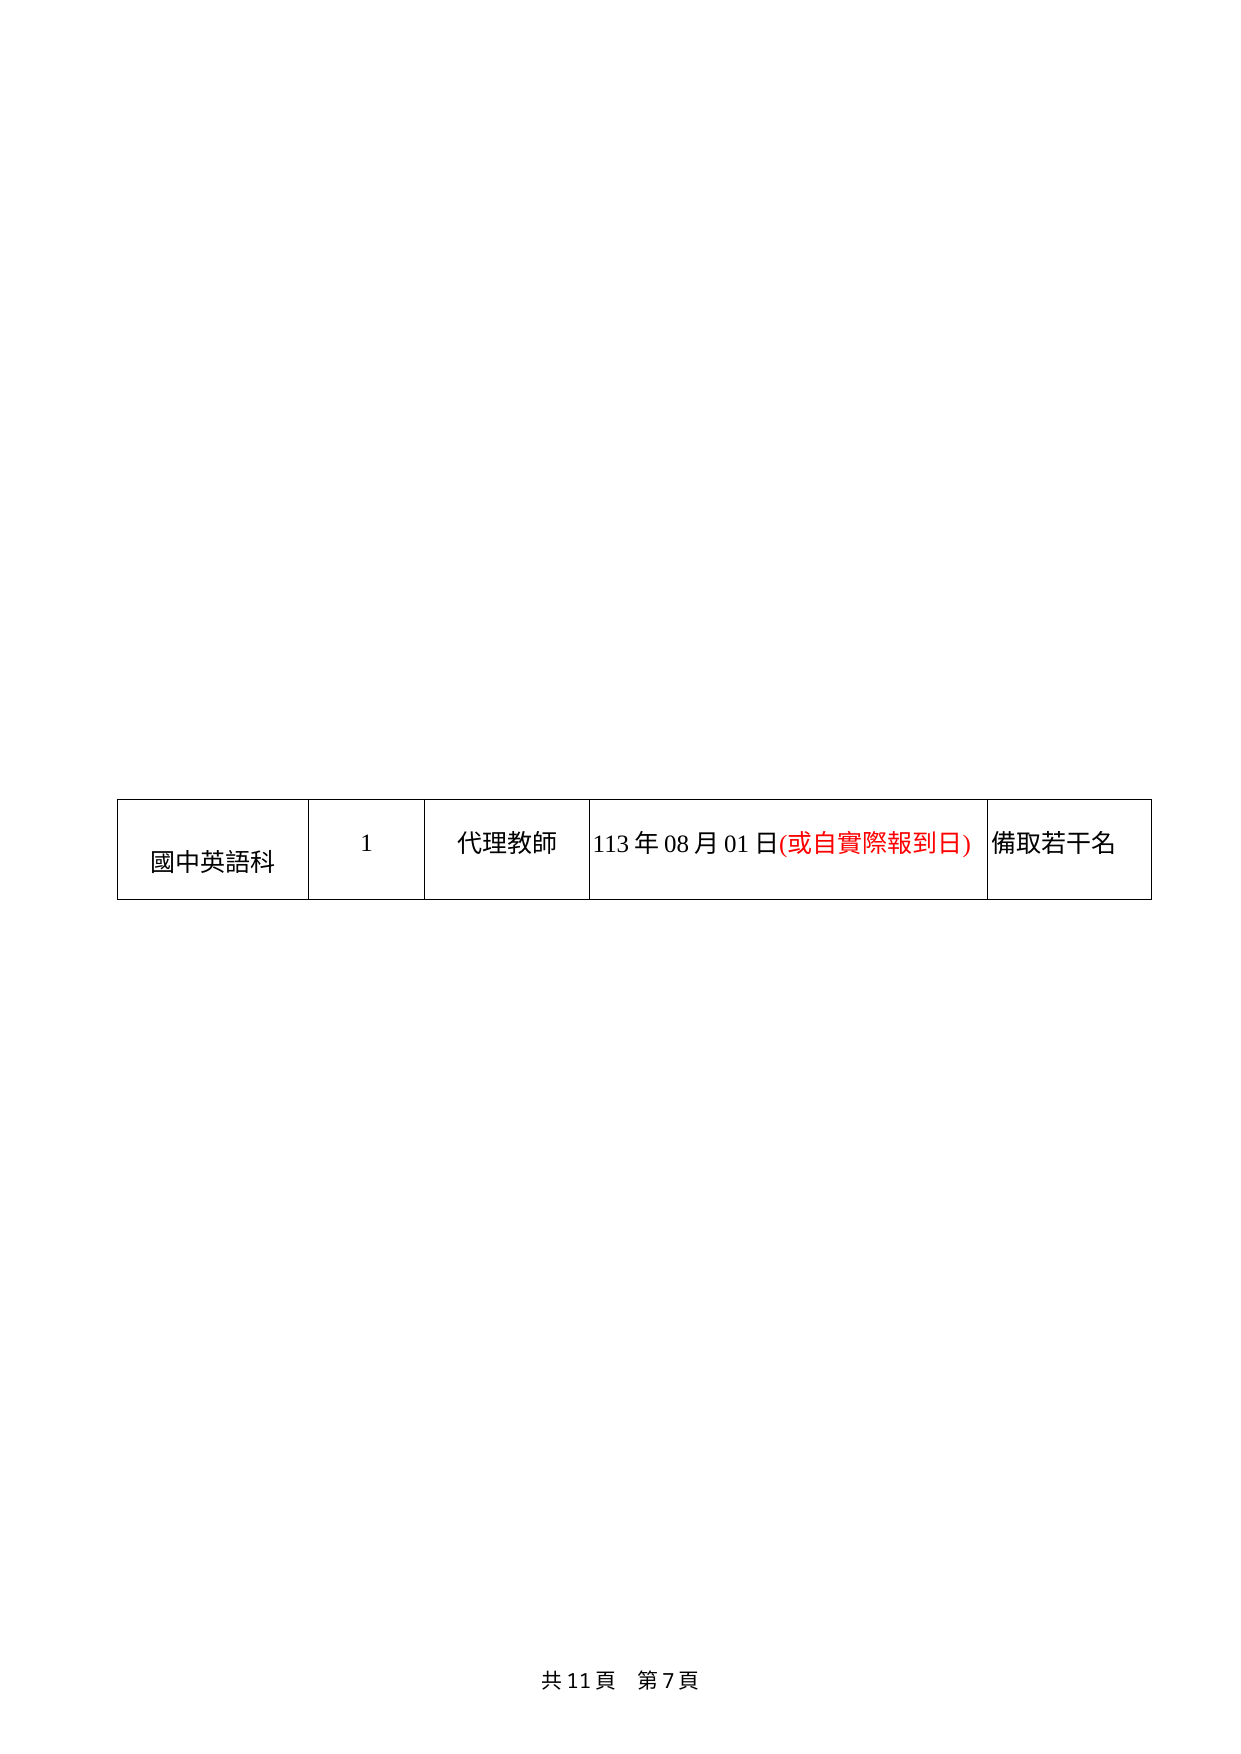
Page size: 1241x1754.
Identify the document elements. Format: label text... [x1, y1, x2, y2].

table_cell 備取若干名 [988, 800, 1151, 899]
table_cell 1 [309, 800, 424, 899]
table_cell 代理教師 [425, 800, 589, 899]
table_cell 113年08月01日(或自實際報到日) [590, 800, 987, 899]
table_cell 國中英語科 [118, 800, 308, 899]
